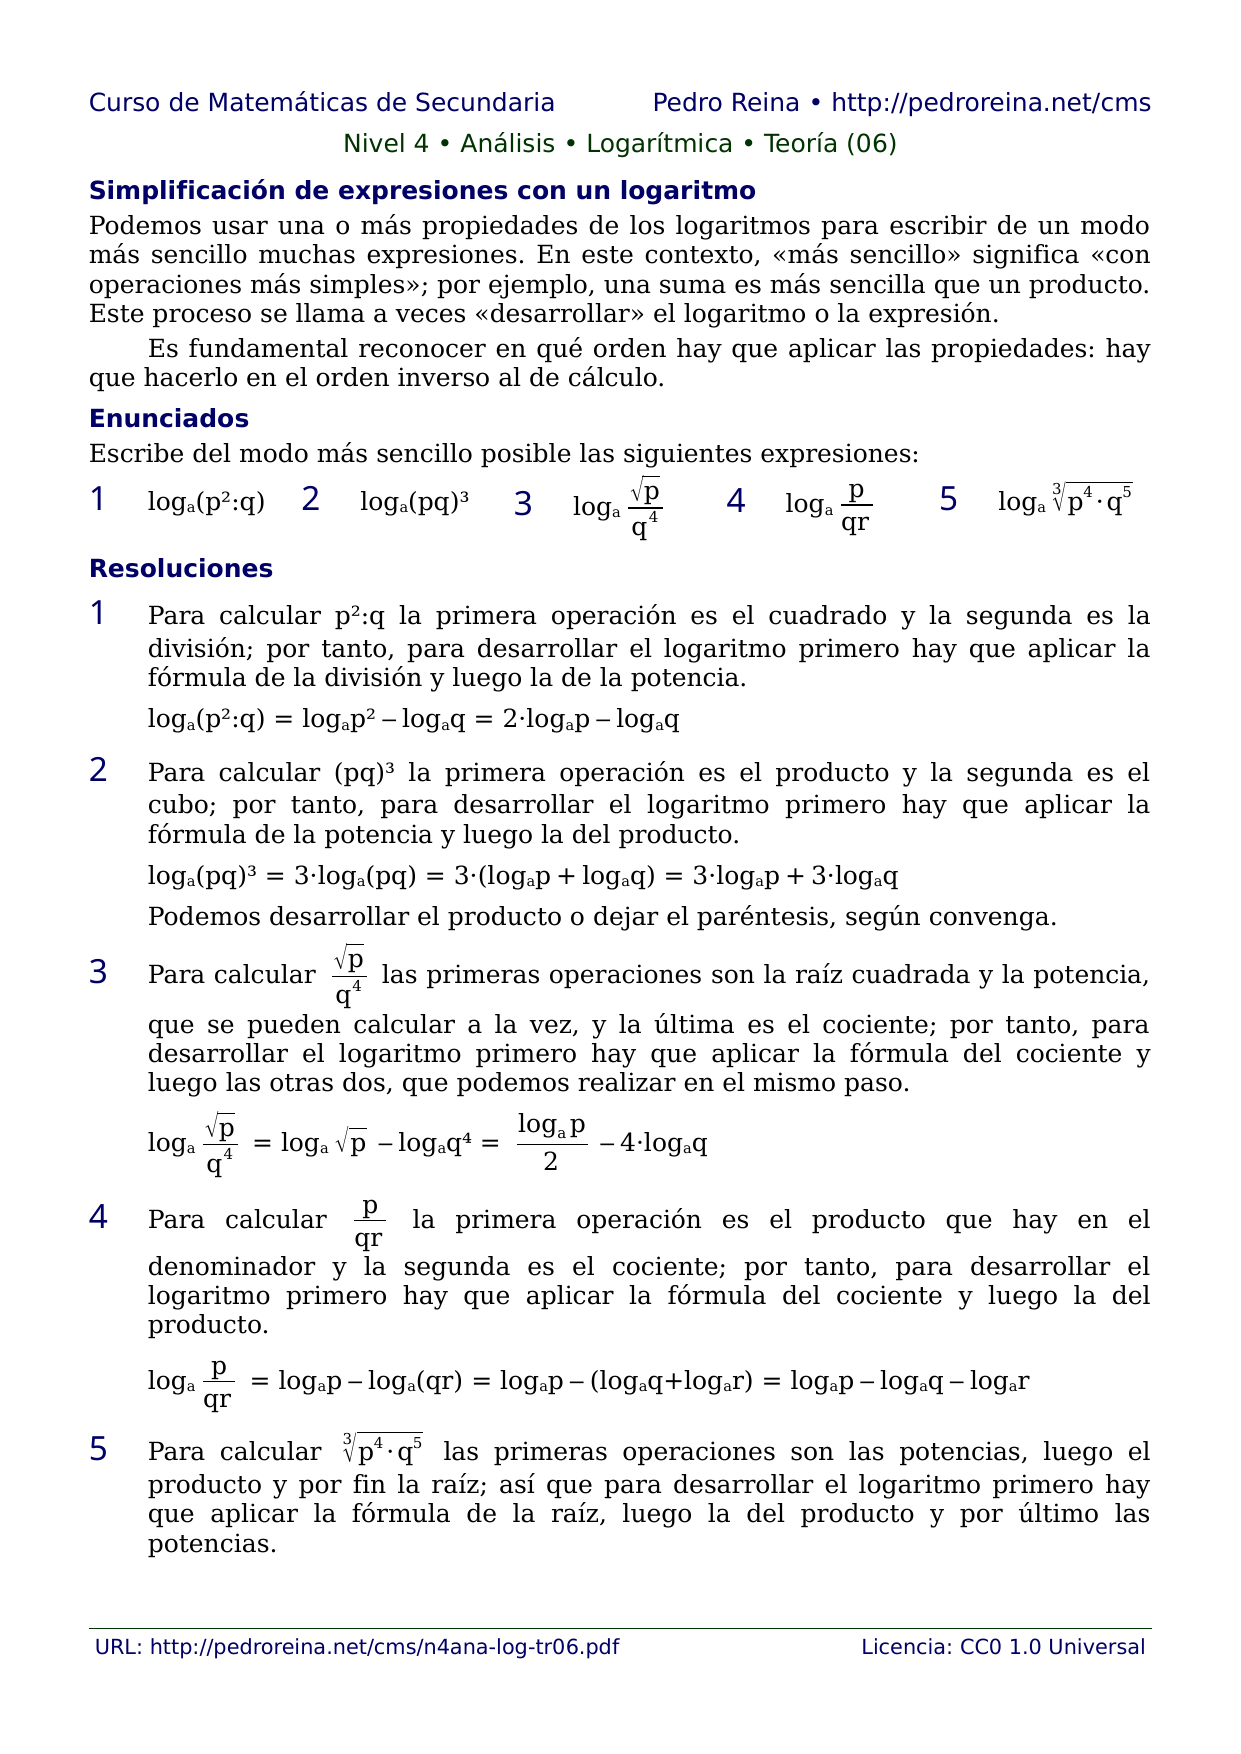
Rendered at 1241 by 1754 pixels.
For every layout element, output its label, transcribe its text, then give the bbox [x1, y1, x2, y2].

text Nivel 4 • Análisis • Logarítmica • Teoría (06) [88, 129, 1152, 159]
list Para calcular la primera operación es el producto que hay en el denominador y la segunda es el cociente; por tanto, para desarrollar el logaritmo primero hay que aplicar la fórmula del cociente y luego la del producto. [88, 1190, 1152, 1340]
text Podemos usar una o más propiedades de los logaritmos para escribir de un modo más sencillo muchas expresiones. En este contexto, «más sencillo» significa «con operaciones más simples»; por ejemplo, una suma es más sencilla que un producto. Este proceso se llama a veces «desarrollar» el logaritmo o la expresión. [88, 211, 1152, 328]
text Curso de Matemáticas de Secundaria Pedro Reina • http://pedroreina.net/cms [88, 88, 1152, 118]
text Simplificación de expresiones con un logaritmo [88, 176, 1152, 206]
text loga(p²:q) = logap² ‒ logaq = 2·logap ‒ logaq [148, 704, 1152, 733]
list Para calcular las primeras operaciones son la raíz cuadrada y la potencia, que se pueden calcular a la vez, y la última es el cociente; por tanto, para desarrollar el logaritmo primero hay que aplicar la fórmula del cociente y luego las otras dos, que podemos realizar en el mismo paso. [88, 943, 1152, 1098]
text Escribe del modo más sencillo posible las siguientes expresiones: [88, 439, 1152, 468]
list Para calcular (pq)³ la primera operación es el producto y la segunda es el cubo; por tanto, para desarrollar el logaritmo primero hay que aplicar la fórmula de la potencia y luego la del producto. [88, 745, 1152, 849]
text Enunciados [88, 404, 1152, 433]
list loga [514, 474, 726, 542]
text loga = loga ‒ logaq⁴ = ‒ 4·logaq [148, 1109, 1152, 1178]
text loga(pq)³ = 3·loga(pq) = 3·(logap + logaq) = 3·logap + 3·logaq [148, 861, 1152, 890]
list Para calcular las primeras operaciones son las potencias, luego el producto y por fin la raíz; así que para desarrollar el logaritmo primero hay que aplicar la fórmula de la raíz, luego la del producto y por último las potencias. [88, 1425, 1152, 1558]
text Resoluciones [88, 554, 1152, 583]
list loga(p²:q) [88, 474, 301, 520]
list loga [939, 474, 1152, 520]
text loga = logap ‒ loga(qr) = logap ‒ (logaq+logar) = logap ‒ logaq ‒ logar [148, 1351, 1152, 1413]
text Podemos desarrollar el producto o dejar el paréntesis, según convenga. [148, 902, 1152, 931]
list loga [726, 474, 939, 536]
text Es fundamental reconocer en qué orden hay que aplicar las propiedades: hay que hacerlo en el orden inverso al de cálculo. [88, 334, 1152, 392]
list Para calcular p²:q la primera operación es el cuadrado y la segunda es la división; por tanto, para desarrollar el logaritmo primero hay que aplicar la fórmula de la división y luego la de la potencia. [88, 589, 1152, 693]
list loga(pq)³ [301, 474, 514, 520]
